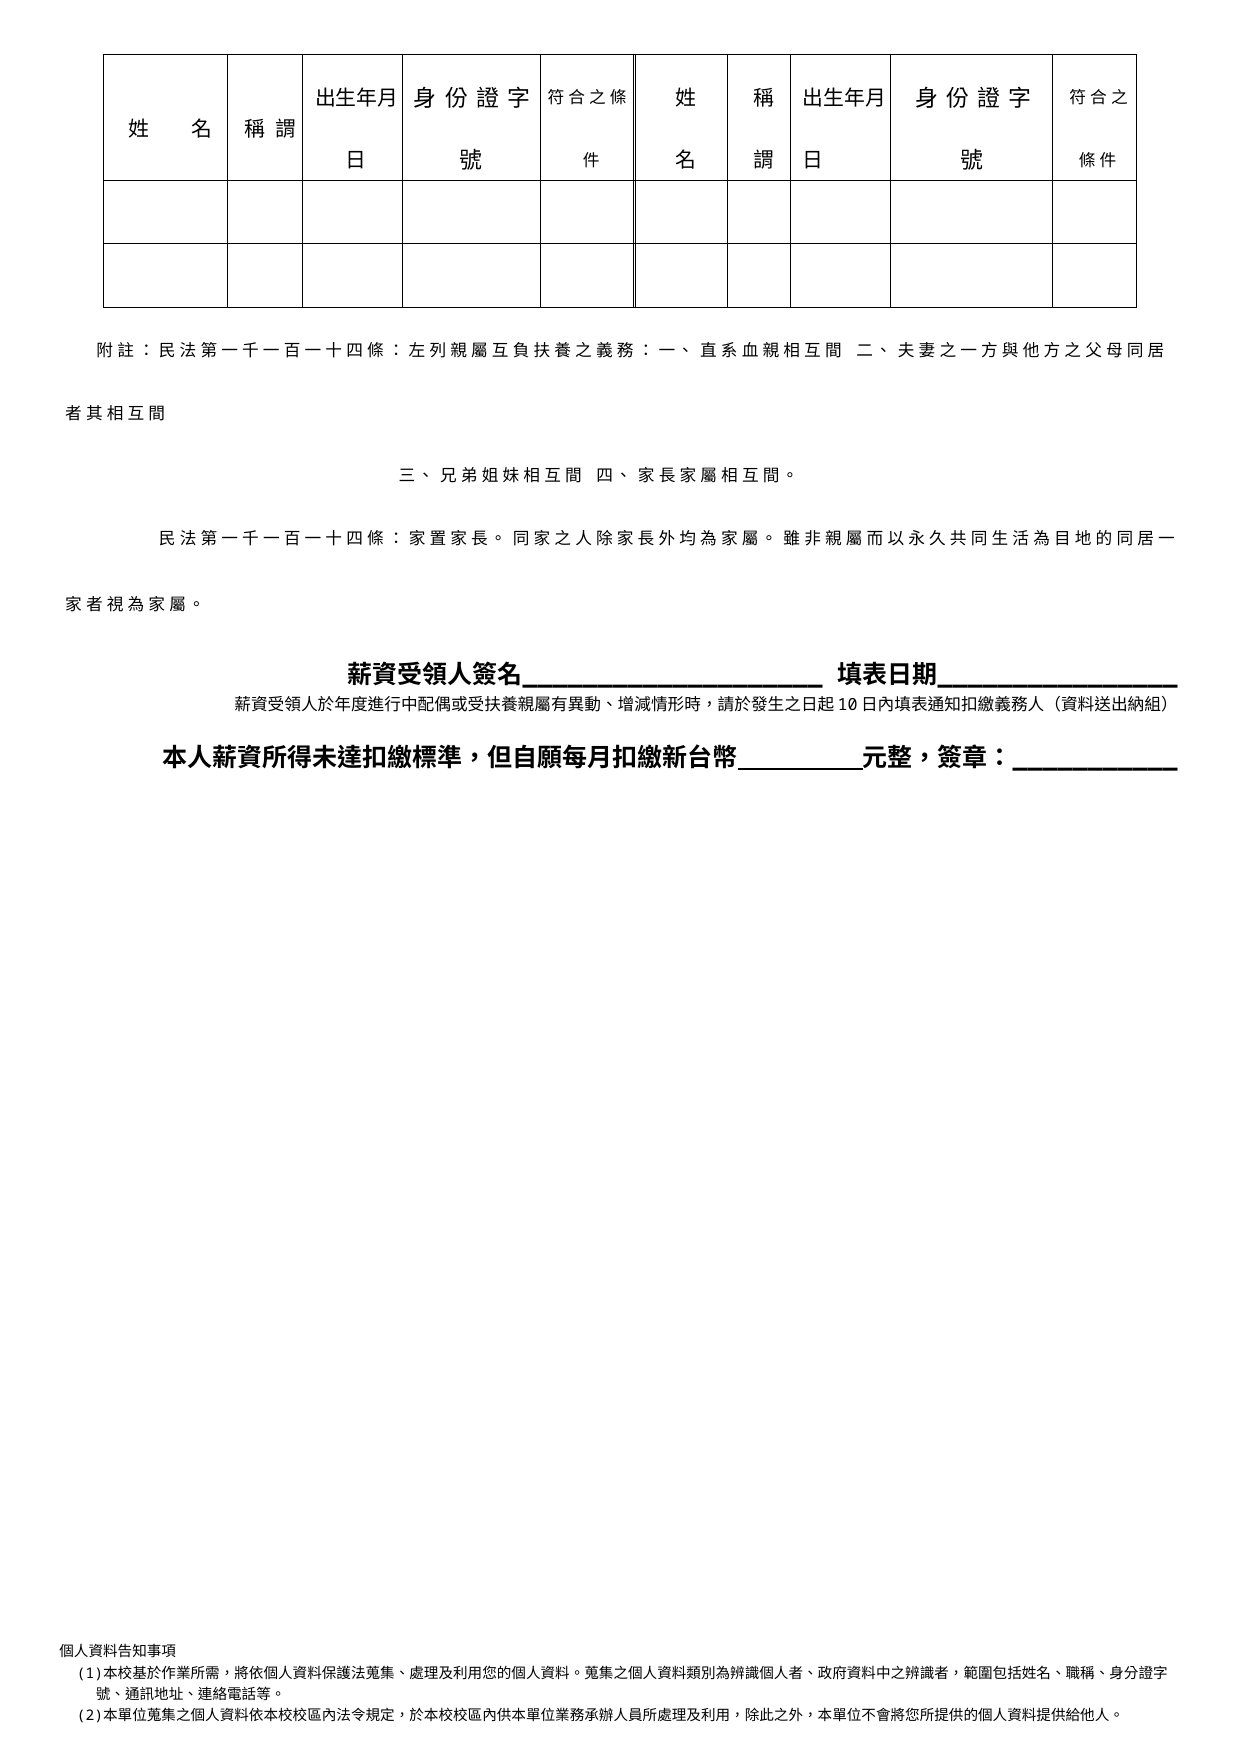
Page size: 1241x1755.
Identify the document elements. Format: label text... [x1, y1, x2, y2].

table_cell [728, 244, 790, 307]
text 薪資受領人簽名____________________ 填表日期________________ [63, 654, 1177, 691]
table_header 身份證字號 [891, 55, 1052, 179]
table_header 身份證字號 [403, 55, 540, 179]
table_cell [541, 181, 633, 243]
table_header 符合之條件 [541, 55, 633, 179]
table_header 稱 謂 [728, 55, 790, 179]
table_header 符合之條件 [1053, 55, 1136, 179]
table_header 出生年月日 [303, 55, 402, 179]
table_cell [1053, 244, 1136, 307]
table_cell [104, 181, 227, 243]
table_cell [104, 244, 227, 307]
table_cell [303, 244, 402, 307]
table_cell [728, 181, 790, 243]
text 三、兄弟姐妹相互間 四、家長家屬相互間。 [63, 433, 1177, 495]
table_header 稱 謂 [228, 55, 302, 179]
text 附註：民法第一千一百一十四條：左列親屬互負扶養之義務：一、直系血親相互間 二、夫妻之一方與他方之父母同居者其相互間 [63, 308, 1177, 433]
table_cell [228, 181, 302, 243]
table_cell [891, 244, 1052, 307]
table_cell [403, 181, 540, 243]
table_cell [303, 181, 402, 243]
text 薪資受領人於年度進行中配偶或受扶養親屬有異動、增減情形時，請於發生之日起10日內填表通知扣繳義務人（資料送出納組） [63, 691, 1177, 715]
text 本人薪資所得未達扣繳標準，但自願每月扣繳新台幣 元整，簽章：___________ [63, 737, 1177, 774]
table_header 姓 名 [104, 55, 227, 179]
table_cell [791, 244, 890, 307]
table_cell [1053, 181, 1136, 243]
table_cell [228, 244, 302, 307]
table_cell [891, 181, 1052, 243]
text 民法第一千一百一十四條：家置家長。同家之人除家長外均為家屬。雖非親屬而以永久共同生活為目地的同居一家者視為家屬。 [63, 495, 1177, 620]
table_cell [636, 244, 727, 307]
table_header 姓 名 [636, 55, 727, 179]
table_cell [541, 244, 633, 307]
table_cell [403, 244, 540, 307]
table_cell [791, 181, 890, 243]
table_cell [636, 181, 727, 243]
table_header 出生年月日 [791, 55, 890, 179]
